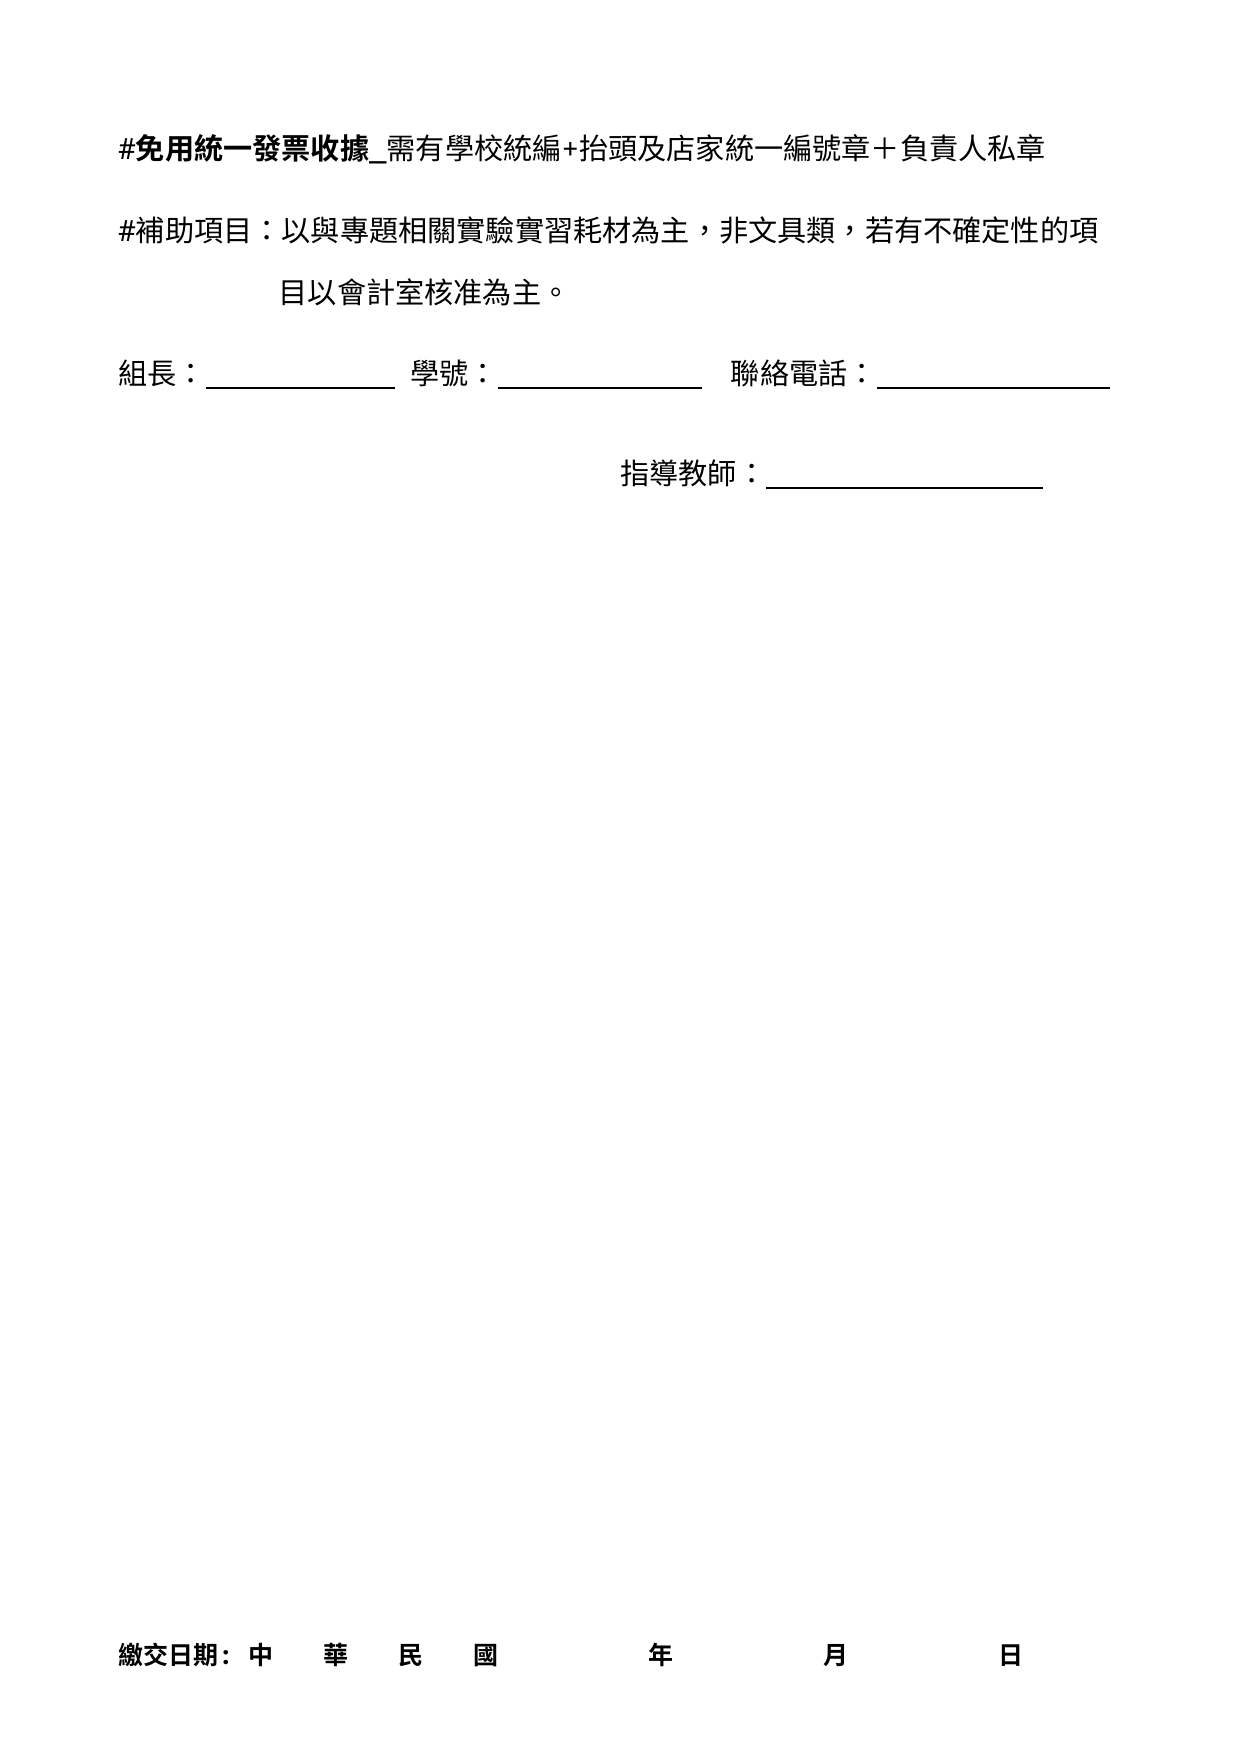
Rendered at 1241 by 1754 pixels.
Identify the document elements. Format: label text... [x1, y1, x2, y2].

text 組長： 學號： 聯絡電話： [118, 330, 1122, 393]
text 指導教師： [118, 430, 1122, 493]
text #補助項目：以與專題相關實驗實習耗材為主，非文具類，若有不確定性的項目以會計室核准為主。 [118, 187, 1122, 312]
text #免用統一發票收據_需有學校統編+抬頭及店家統一編號章＋負責人私章 [118, 105, 1122, 168]
